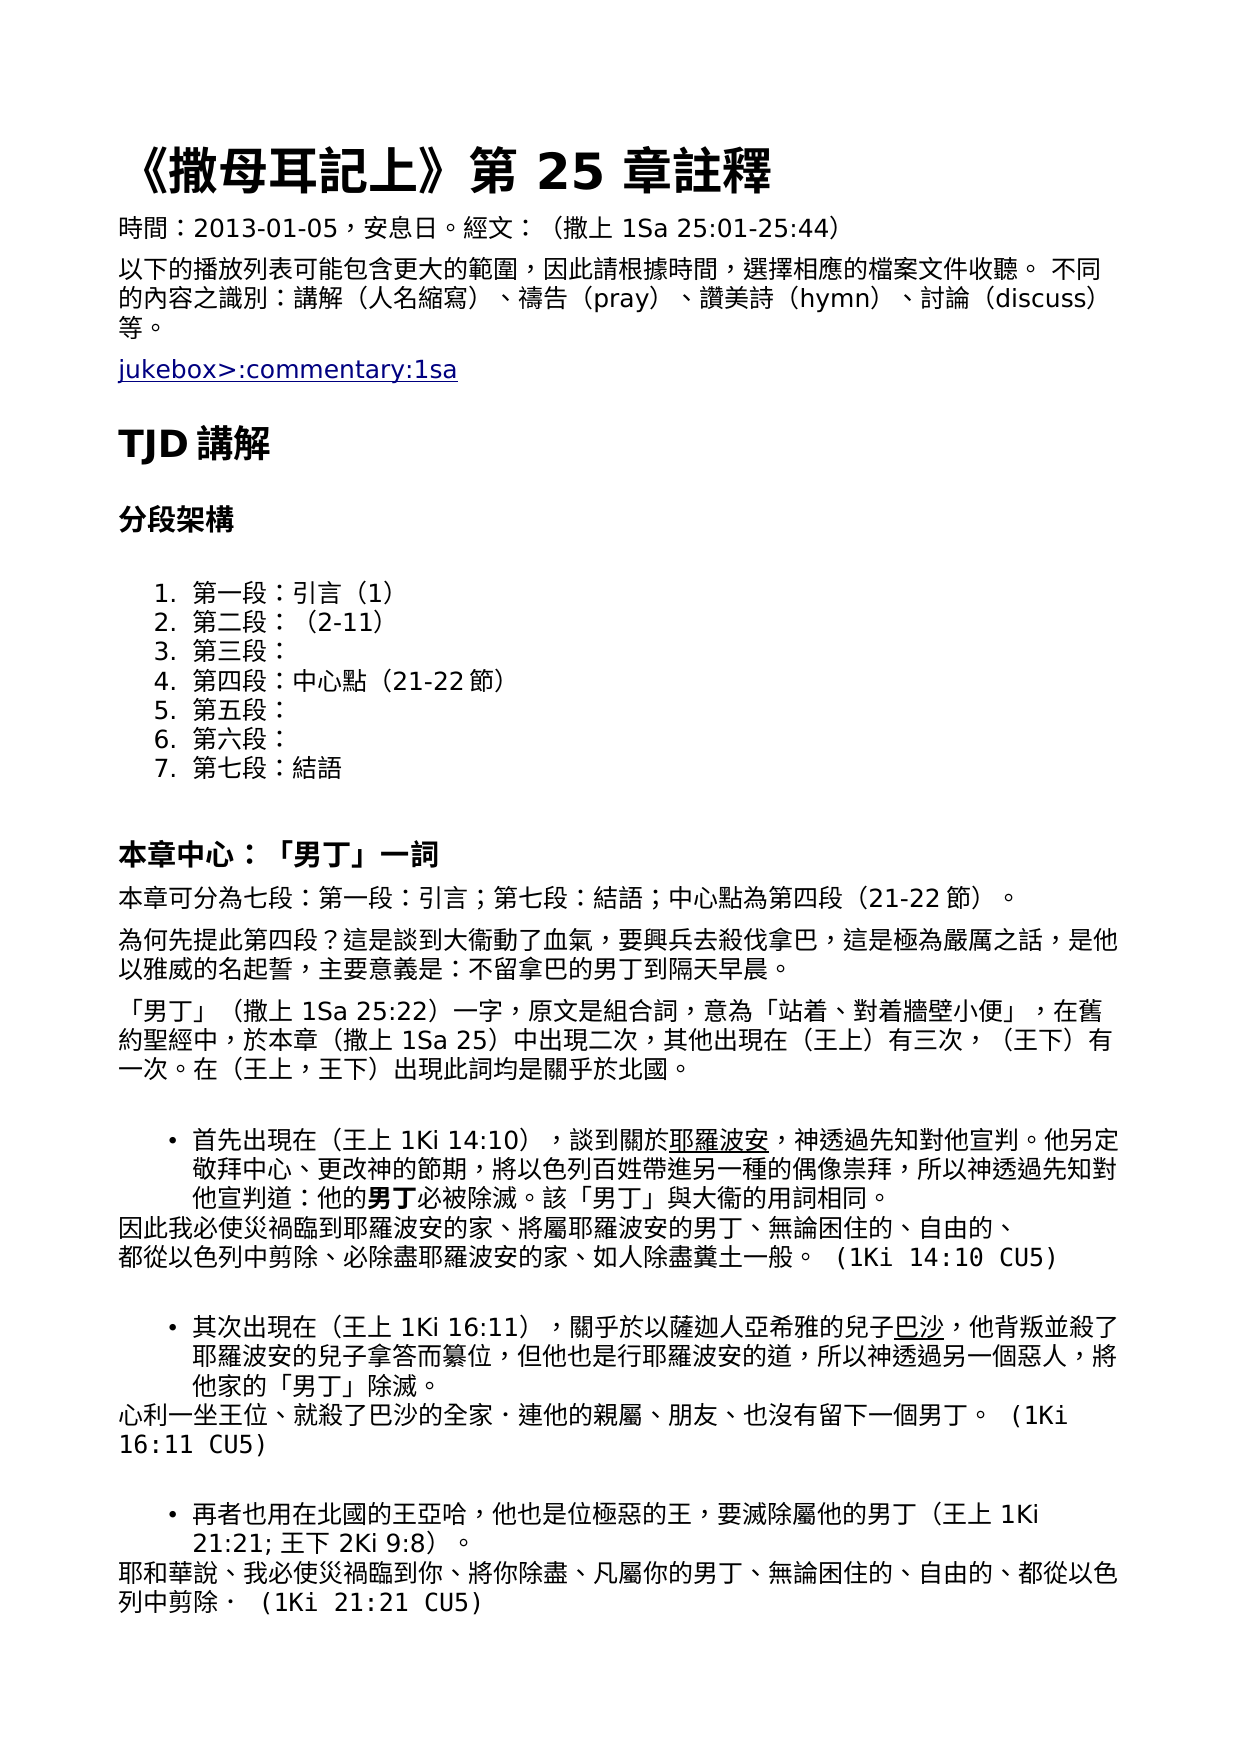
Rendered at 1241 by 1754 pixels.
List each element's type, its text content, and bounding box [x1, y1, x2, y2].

list 第七段：結語 [177, 754, 1122, 783]
text 本章可分為七段：第一段：引言；第七段：結語；中心點為第四段（21-22節）。 [118, 884, 1122, 913]
list 第三段： [177, 638, 1122, 667]
text jukebox>:commentary:1sa [118, 356, 1122, 385]
text 心利一坐王位、就殺了巴沙的全家．連他的親屬、朋友、也沒有留下一個男丁。 (1Ki 16:11 CU5) [118, 1401, 1122, 1459]
text 時間：2013-01-05，安息日。經文：（撒上 1Sa 25:01-25:44） [118, 214, 1122, 243]
list 其次出現在（王上 1Ki 16:11），關乎於以薩迦人亞希雅的兒子巴沙，他背叛並殺了耶羅波安的兒子拿答而纂位，但他也是行耶羅波安的道，所以神透過另一個惡人，將他家的「男丁」除滅。 [177, 1313, 1122, 1401]
subtitle 分段架構 [118, 503, 1122, 537]
text 以下的播放列表可能包含更大的範圍，因此請根據時間，選擇相應的檔案文件收聽。 不同的內容之識別：講解（人名縮寫）、禱告（pray）、讚美詩（hymn）、討論（discuss）等。 [118, 256, 1122, 343]
text 因此我必使災禍臨到耶羅波安的家、將屬耶羅波安的男丁、無論困住的、自由的、 都從以色列中剪除、必除盡耶羅波安的家、如人除盡糞土一般。 (1Ki 14:10 CU5) [118, 1214, 1122, 1272]
list 第四段：中心點（21-22節） [177, 667, 1122, 696]
text 耶和華說、我必使災禍臨到你、將你除盡、凡屬你的男丁、無論困住的、自由的、都從以色列中剪除． (1Ki 21:21 CU5) [118, 1559, 1122, 1617]
subtitle 本章中心：「男丁」一詞 [118, 838, 1122, 872]
list 第二段：（2-11） [177, 608, 1122, 638]
list 第六段： [177, 725, 1122, 754]
list 第一段：引言（1） [177, 579, 1122, 608]
text 「男丁」（撒上 1Sa 25:22）一字，原文是組合詞，意為「站着、對着牆壁小便」，在舊約聖經中，於本章（撒上 1Sa 25）中出現二次，其他出現在（王上）有三次，（王下）有一次。在（王上，王下）出現此詞均是關乎於北國。 [118, 997, 1122, 1084]
list 首先出現在（王上 1Ki 14:10），談到關於耶羅波安，神透過先知對他宣判。他另定敬拜中心、更改神的節期，將以色列百姓帶進另一種的偶像祟拜，所以神透過先知對他宣判道：他的男丁必被除滅。該「男丁」與大衞的用詞相同。 [177, 1126, 1122, 1214]
text 為何先提此第四段？這是談到大衞動了血氣，要興兵去殺伐拿巴，這是極為嚴厲之話，是他以雅威的名起誓，主要意義是：不留拿巴的男丁到隔天早晨。 [118, 926, 1122, 984]
subtitle 《撒母耳記上》第 25 章註釋 [118, 143, 1122, 201]
list 再者也用在北國的王亞哈，他也是位極惡的王，要滅除屬他的男丁（王上 1Ki 21:21; 王下 2Ki 9:8）。 [177, 1501, 1122, 1559]
list 第五段： [177, 696, 1122, 725]
subtitle TJD講解 [118, 422, 1122, 466]
